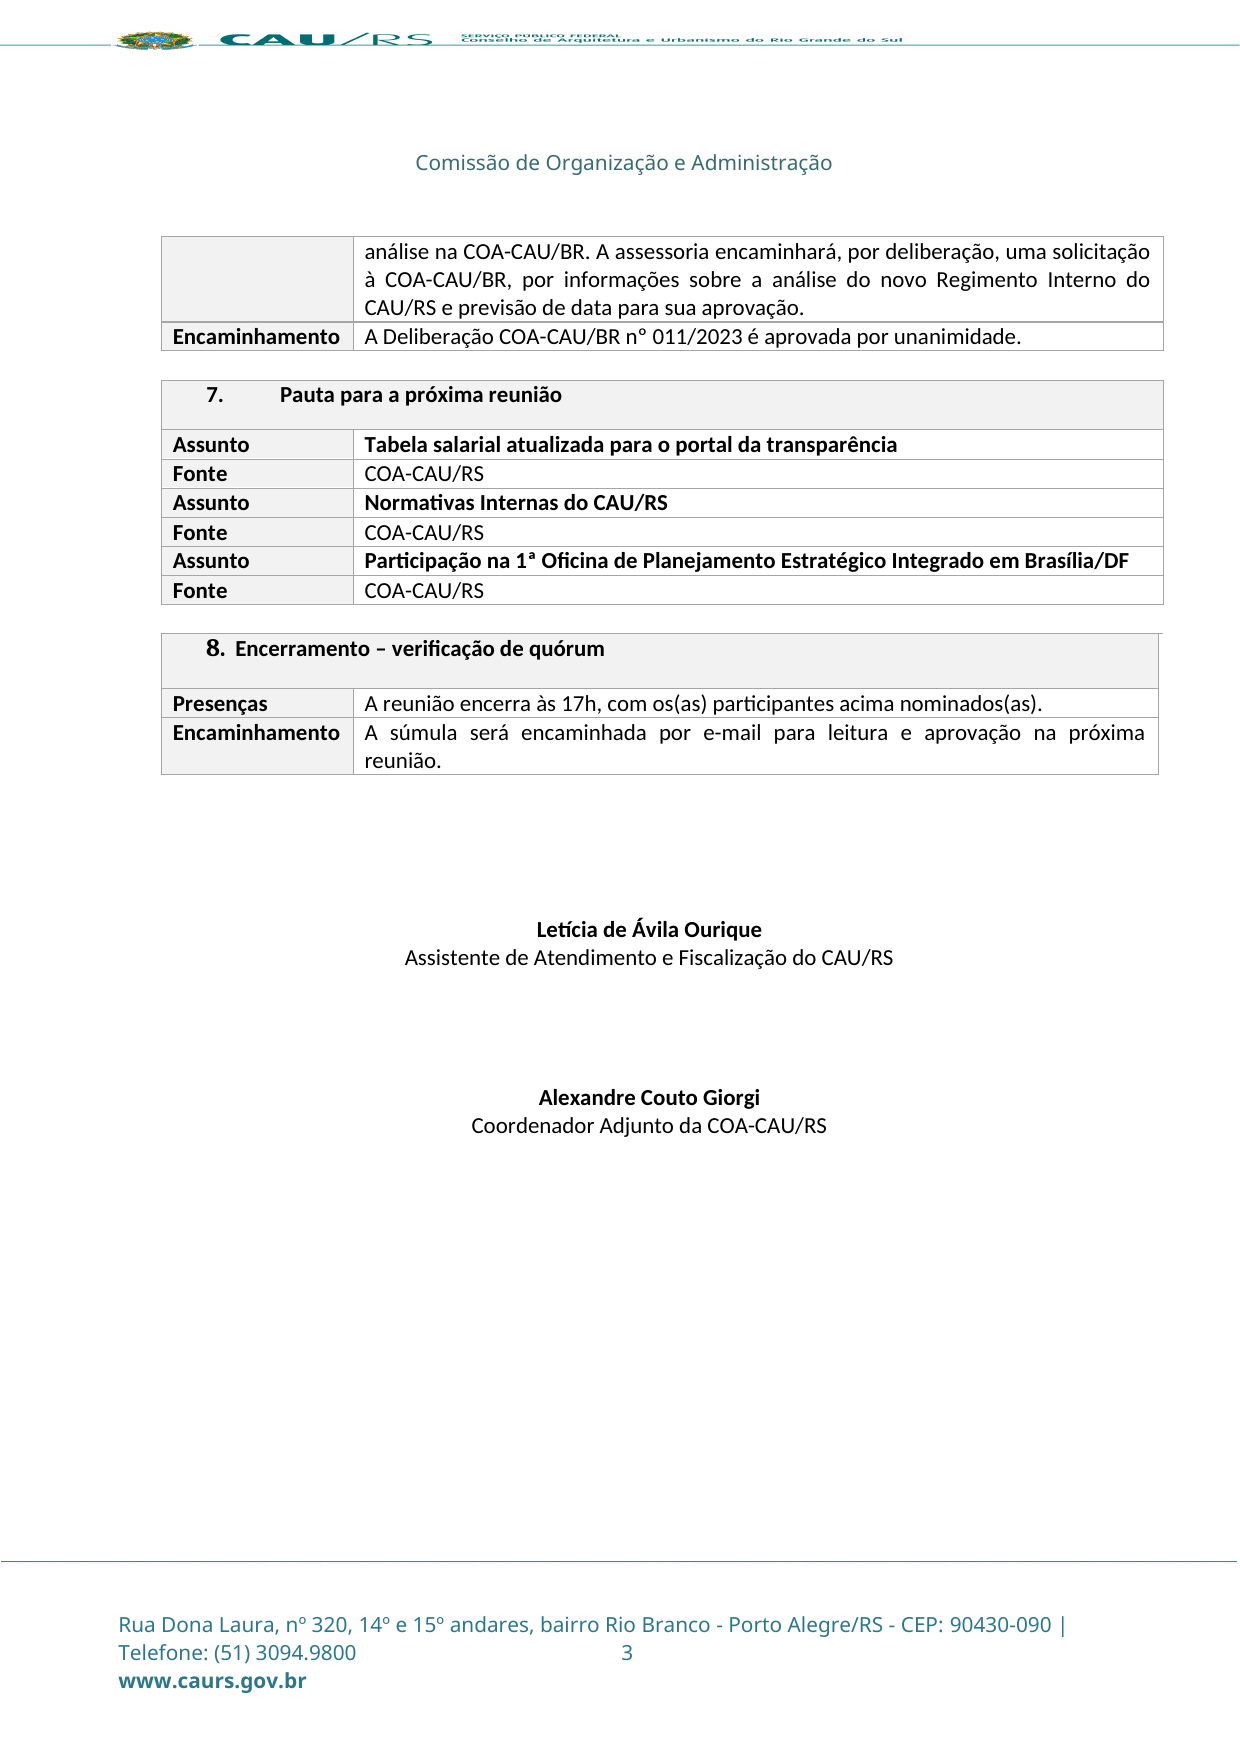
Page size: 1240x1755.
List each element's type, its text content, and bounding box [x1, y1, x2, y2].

table_cell Presenças [162, 689, 353, 717]
table_cell Assunto [162, 547, 353, 575]
table_cell Assunto [162, 430, 353, 458]
text Alexandre Couto Giorgi [177, 1083, 1121, 1111]
table_cell Normativas Internas do CAU/RS [354, 489, 1163, 517]
table_cell análise na COA-CAU/BR. A assessoria encaminhará, por deliberação, uma solicitação à COA-CAU/BR, por informações sobre a análise do novo Regimento Interno do CAU/RS e previsão de data para sua aprovação. [354, 237, 1163, 321]
text Coordenador Adjunto da COA-CAU/RS [177, 1111, 1121, 1139]
table_cell Fonte [162, 518, 353, 546]
table_cell COA-CAU/RS [354, 460, 1163, 487]
table_cell [161, 605, 353, 633]
table_cell Assunto [162, 489, 353, 517]
table_cell [353, 351, 1163, 379]
table_cell COA-CAU/RS [354, 576, 1163, 604]
table_cell [353, 605, 1163, 633]
table_cell [1159, 688, 1163, 717]
table_cell Encerramento – verificação de quórum [162, 634, 1158, 688]
table_cell Fonte [162, 460, 353, 487]
table_cell [162, 237, 353, 321]
table_cell Pauta para a próxima reunião [162, 381, 1163, 429]
text Letícia de Ávila Ourique [177, 915, 1121, 943]
table_cell Fonte [162, 576, 353, 604]
table_cell A reunião encerra às 17h, com os(as) participantes acima nominados(as). [354, 689, 1158, 717]
table_cell A súmula será encaminhada por e-mail para leitura e aprovação na próxima reunião. [354, 718, 1158, 774]
table_cell A Deliberação COA-CAU/BR nº 011/2023 é aprovada por unanimidade. [354, 323, 1163, 350]
table_cell [161, 351, 353, 379]
table_cell Participação na 1ª Oficina de Planejamento Estratégico Integrado em Brasília/DF [354, 547, 1163, 575]
table_cell [1159, 634, 1163, 688]
table_cell Encaminhamento [162, 718, 353, 774]
text Assistente de Atendimento e Fiscalização do CAU/RS [177, 943, 1121, 971]
table_cell COA-CAU/RS [354, 518, 1163, 546]
table_cell Encaminhamento [162, 323, 353, 350]
table_cell Tabela salarial atualizada para o portal da transparência [354, 430, 1163, 458]
table_cell [1159, 717, 1163, 774]
